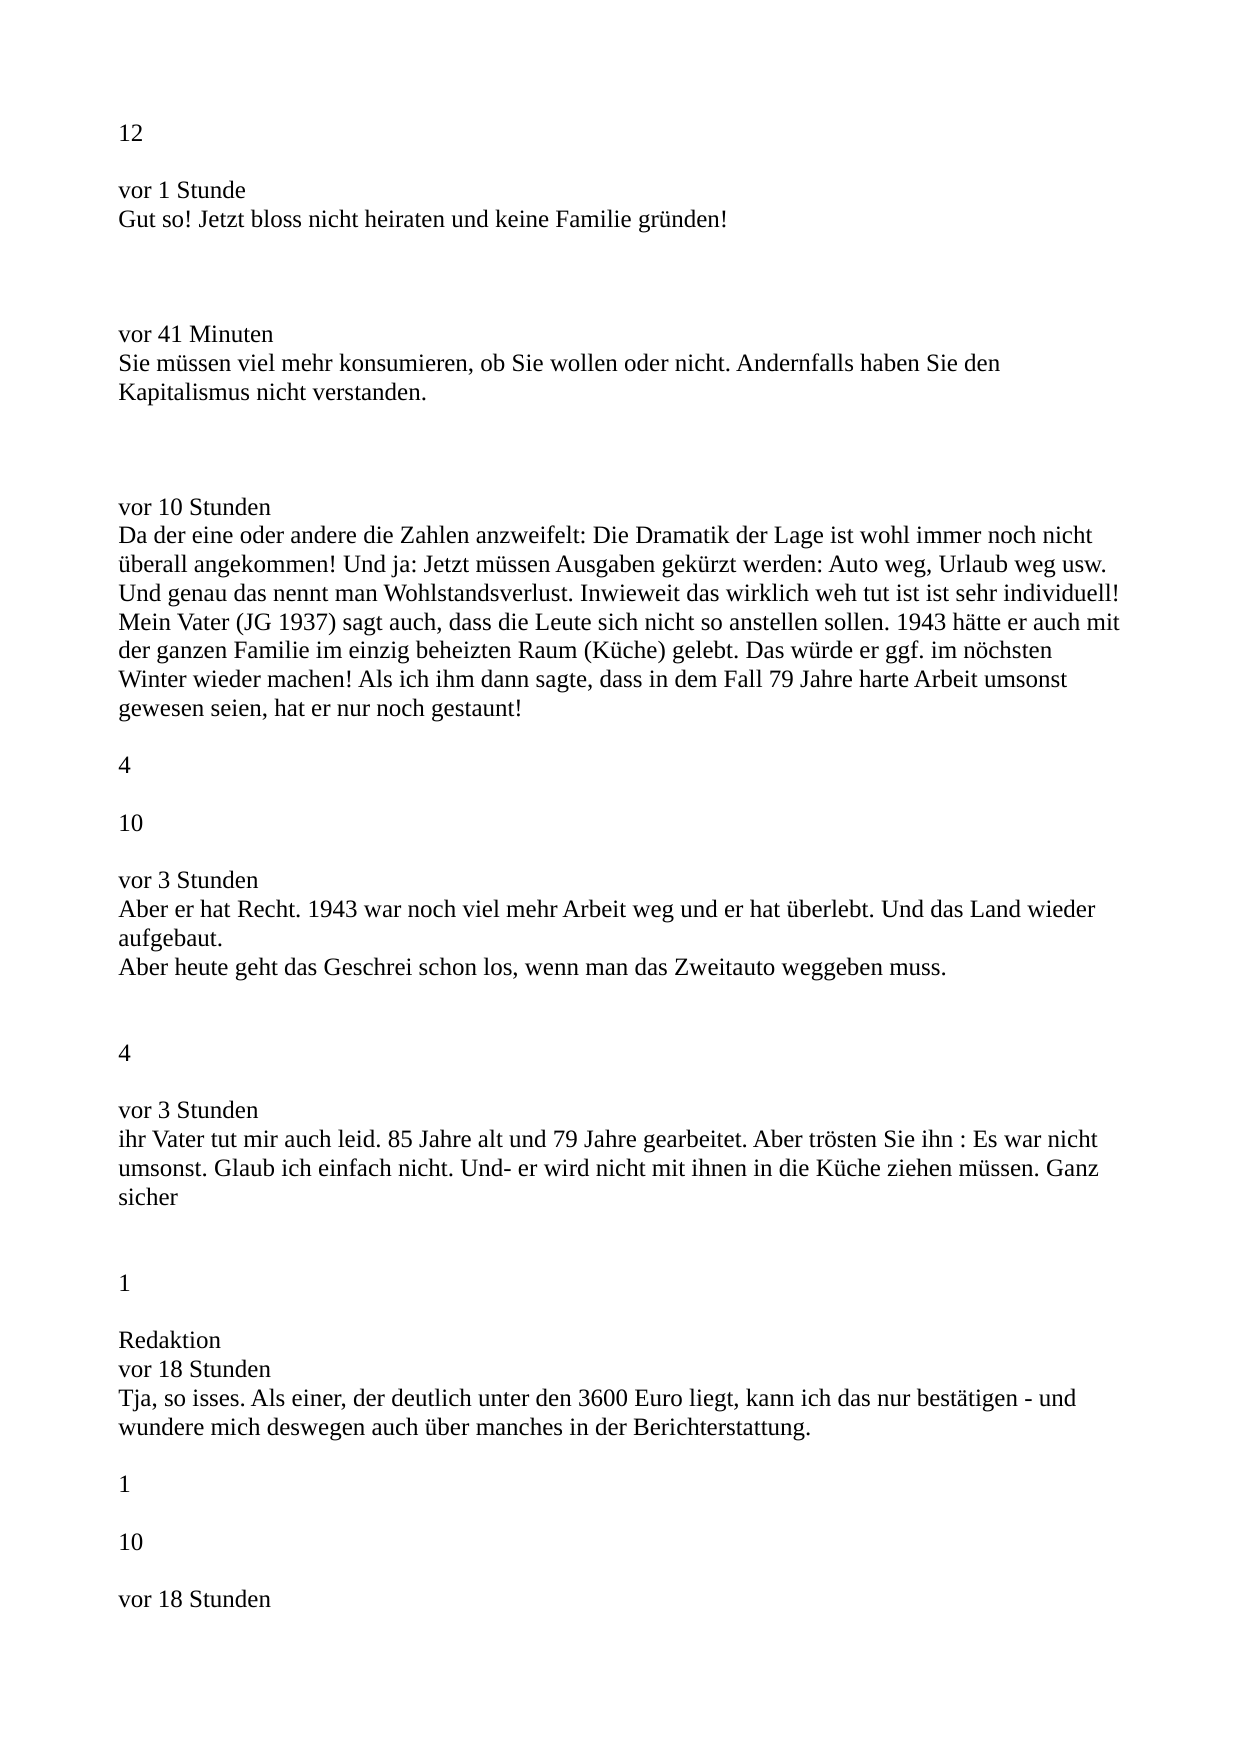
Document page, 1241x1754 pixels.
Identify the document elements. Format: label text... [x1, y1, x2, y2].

text 1 [118, 1469, 1122, 1498]
text vor 18 Stunden [118, 1354, 1122, 1383]
text Da der eine oder andere die Zahlen anzweifelt: Die Dramatik der Lage ist wohl immer noch nicht überall angekommen! Und ja: Jetzt müssen Ausgaben gekürzt werden: Auto weg, Urlaub weg usw. Und genau das nennt man Wohlstandsverlust. Inwieweit das wirklich weh tut ist ist sehr individuell! Mein Vater (JG 1937) sagt auch, dass die Leute sich nicht so anstellen sollen. 1943 hätte er auch mit der ganzen Familie im einzig beheizten Raum (Küche) gelebt. Das würde er ggf. im nöchsten Winter wieder machen! Als ich ihm dann sagte, dass in dem Fall 79 Jahre harte Arbeit umsonst gewesen seien, hat er nur noch gestaunt! [118, 521, 1122, 722]
text 12 [118, 118, 1122, 147]
text Tja, so isses. Als einer, der deutlich unter den 3600 Euro liegt, kann ich das nur bestätigen - und wundere mich deswegen auch über manches in der Berichterstattung. [118, 1383, 1122, 1441]
text 10 [118, 808, 1122, 837]
text ihr Vater tut mir auch leid. 85 Jahre alt und 79 Jahre gearbeitet. Aber trösten Sie ihn : Es war nicht umsonst. Glaub ich einfach nicht. Und- er wird nicht mit ihnen in die Küche ziehen müssen. Ganz sicher [118, 1124, 1122, 1211]
text vor 10 Stunden [118, 492, 1122, 521]
text Aber heute geht das Geschrei schon los, wenn man das Zweitauto weggeben muss. [118, 952, 1122, 981]
text Gut so! Jetzt bloss nicht heiraten und keine Familie gründen! [118, 204, 1122, 233]
text 1 [118, 1268, 1122, 1297]
text Aber er hat Recht. 1943 war noch viel mehr Arbeit weg und er hat überlebt. Und das Land wieder aufgebaut. [118, 894, 1122, 952]
text vor 3 Stunden [118, 866, 1122, 894]
text Sie müssen viel mehr konsumieren, ob Sie wollen oder nicht. Andernfalls haben Sie den Kapitalismus nicht verstanden. [118, 348, 1122, 406]
text vor 3 Stunden [118, 1096, 1122, 1124]
text Redaktion [118, 1326, 1122, 1354]
text vor 18 Stunden [118, 1584, 1122, 1613]
text vor 41 Minuten [118, 319, 1122, 348]
text 10 [118, 1527, 1122, 1556]
text 4 [118, 751, 1122, 779]
text 4 [118, 1038, 1122, 1067]
text vor 1 Stunde [118, 176, 1122, 204]
